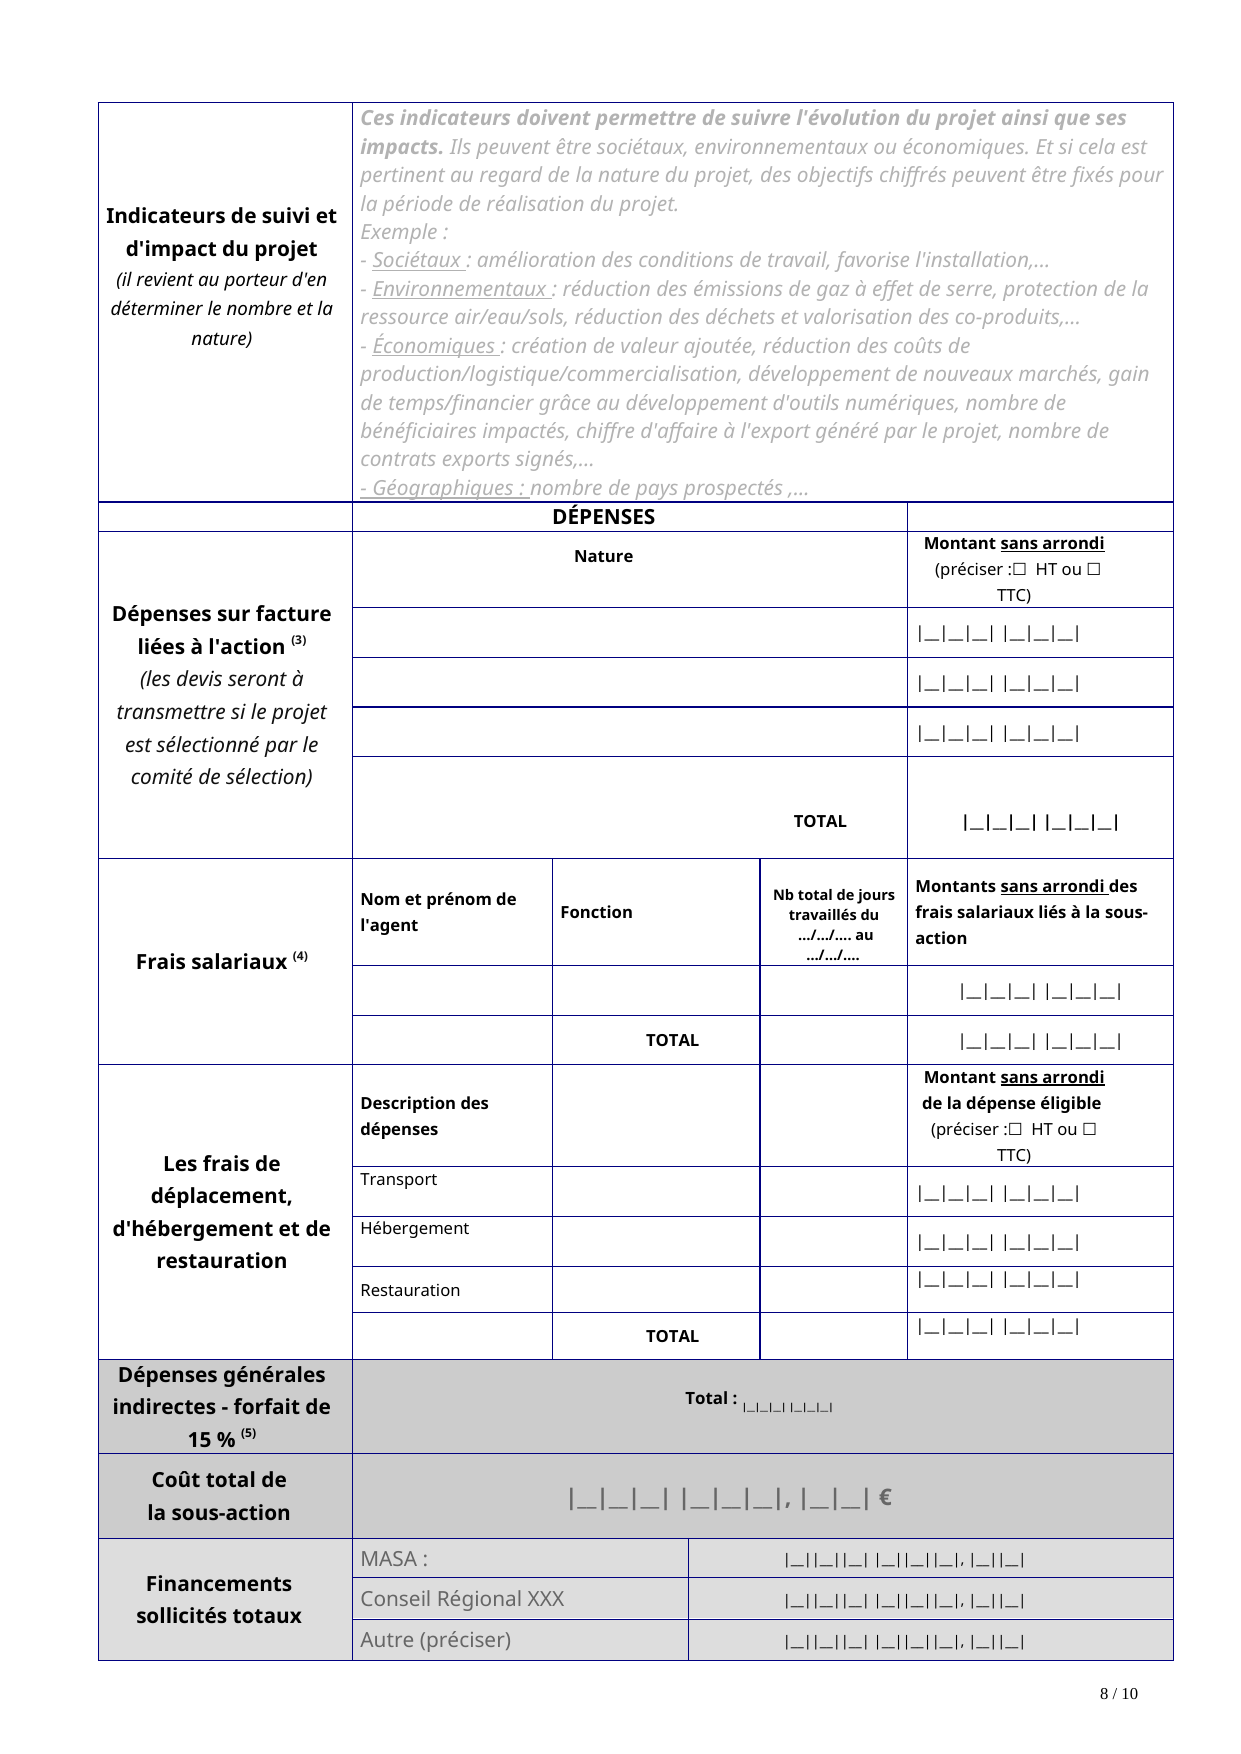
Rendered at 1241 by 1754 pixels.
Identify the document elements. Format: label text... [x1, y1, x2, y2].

table_cell [353, 708, 907, 756]
table_cell Frais salariaux (4) [99, 859, 352, 1064]
table_cell TOTAL [553, 1016, 759, 1064]
table_cell [353, 1016, 552, 1064]
table_cell [761, 966, 907, 1014]
table_cell Financements sollicités totaux [99, 1539, 352, 1660]
table_cell TOTAL [553, 1313, 759, 1359]
table_cell [553, 1217, 759, 1266]
table_cell Description des dépenses [353, 1065, 552, 1166]
table_cell [553, 1167, 759, 1216]
table_cell [353, 966, 552, 1014]
table_cell Montant sans arrondi (préciser :☐ HT ou ☐ TTC) [908, 532, 1173, 607]
table_cell Restauration [353, 1267, 552, 1312]
table_cell Nb total de jours travaillés du …/…/…. au …/…/…. [761, 859, 907, 965]
table_cell |__|__|__| |__|__|__| [908, 1267, 1173, 1312]
table_cell Autre (préciser) [353, 1620, 688, 1660]
table_cell [761, 1267, 907, 1312]
table_cell |__|__|__| |__|__|__| [908, 966, 1173, 1014]
table_cell [353, 608, 907, 657]
table_cell Conseil Régional XXX [353, 1578, 688, 1618]
table_cell Dépenses sur facture liées à l'action (3) (les devis seront à transmettre si le projet est sélectionné par le comité de sélection) [99, 532, 352, 858]
table_cell |__|__|__| |__|__|__| [908, 1167, 1173, 1216]
table_cell Total : |__|__|__| |__|__|__| [353, 1360, 1173, 1453]
table_cell Dépenses générales indirectes - forfait de 15 % (5) [99, 1360, 352, 1453]
table_cell |__|__|__| |__|__|__| [908, 608, 1173, 657]
table_cell |__|__|__| |__|__|__| [908, 757, 1173, 858]
table_cell Ces indicateurs doivent permettre de suivre l'évolution du projet ainsi que ses impacts. Ils peuvent être sociétaux, environnementaux ou économiques. Et si cela est pertinent au regard de la nature du projet, des objectifs chiffrés peuvent être fixés pour la période de réalisation du projet. Exemple : - Sociétaux : amélioration des conditions de travail, favorise l'installation,... - Environnementaux : réduction des émissions de gaz à effet de serre, protection de la ressource air/eau/sols, réduction des déchets et valorisation des co-produits,… - Économiques : création de valeur ajoutée, réduction des coûts de production/logistique/commercialisation, développement de nouveaux marchés, gain de temps/financier grâce au développement d'outils numériques, nombre de bénéficiaires impactés, chiffre d'affaire à l'export généré par le projet, nombre de contrats exports signés,… - Géographiques : nombre de pays prospectés ,... [353, 103, 1173, 501]
table_cell |__|__|__| |__|__|__| [908, 1217, 1173, 1266]
table_cell |__|__|__| |__|__|__| [908, 1313, 1173, 1359]
table_cell Transport [353, 1167, 552, 1216]
table_cell [553, 1065, 759, 1166]
table_cell |__||__||__| |__||__||__|, |__||__| [689, 1539, 1173, 1577]
table_cell [353, 658, 907, 706]
table_cell [553, 1267, 759, 1312]
table_cell |__|__|__| |__|__|__|, |__|__| € [353, 1454, 1173, 1538]
table_cell |__||__||__| |__||__||__|, |__||__| [689, 1578, 1173, 1618]
table_cell Indicateurs de suivi et d'impact du projet (il revient au porteur d'en déterminer le nombre et la nature) [99, 103, 352, 501]
table_cell [761, 1313, 907, 1359]
table_cell Fonction [553, 859, 759, 965]
table_cell MASA : [353, 1539, 688, 1577]
table_cell DÉPENSES [353, 503, 907, 531]
table_cell [353, 1313, 552, 1359]
table_cell |__|__|__| |__|__|__| [908, 658, 1173, 706]
table_cell |__|__|__| |__|__|__| [908, 708, 1173, 756]
table_cell TOTAL [353, 757, 907, 858]
table_cell [761, 1065, 907, 1166]
table_cell Nature [353, 532, 907, 607]
table_cell Montants sans arrondi des frais salariaux liés à la sous-action [908, 859, 1173, 965]
table_cell [99, 503, 352, 531]
table_cell Coût total de la sous-action [99, 1454, 352, 1538]
table_cell [761, 1217, 907, 1266]
table_cell [761, 1016, 907, 1064]
table_cell Hébergement [353, 1217, 552, 1266]
table_cell [553, 966, 759, 1014]
table_cell [908, 503, 1173, 531]
table_cell Nom et prénom de l'agent [353, 859, 552, 965]
table_cell [761, 1167, 907, 1216]
table_cell |__|__|__| |__|__|__| [908, 1016, 1173, 1064]
table_cell Les frais de déplacement, d'hébergement et de restauration [99, 1065, 352, 1359]
table_cell Montant sans arrondi de la dépense éligible (préciser :☐ HT ou ☐ TTC) [908, 1065, 1173, 1166]
table_cell |__||__||__| |__||__||__|, |__||__| [689, 1620, 1173, 1660]
